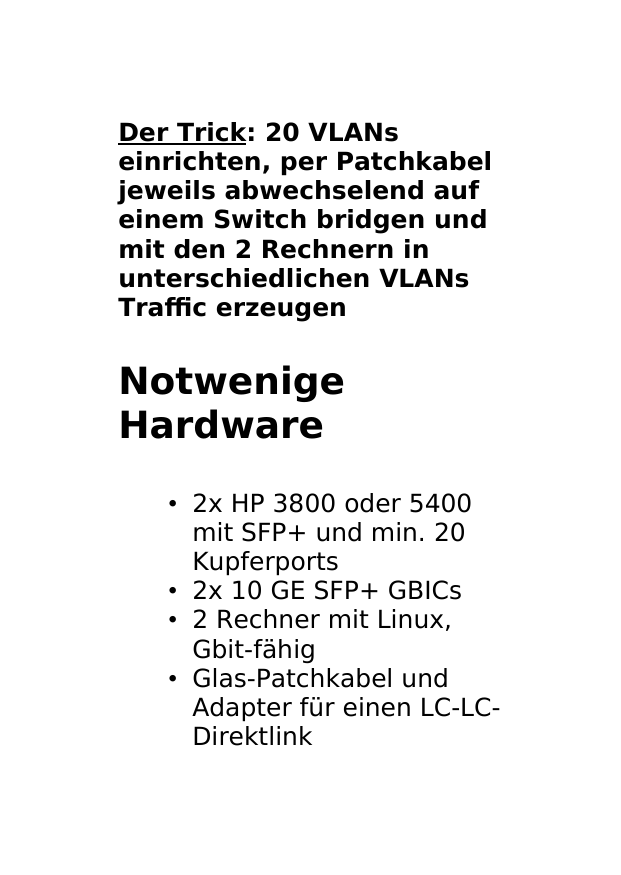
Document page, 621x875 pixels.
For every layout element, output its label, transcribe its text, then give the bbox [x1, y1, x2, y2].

list 2x HP 3800 oder 5400 mit SFP+ und min. 20 Kupferports [177, 489, 502, 577]
list 2 Rechner mit Linux, Gbit-fähig [177, 606, 502, 664]
list 2x 10 GE SFP+ GBICs [177, 577, 502, 606]
subtitle Notwenige Hardware [118, 360, 502, 447]
list Glas-Patchkabel und Adapter für einen LC-LC-Direktlink [177, 664, 502, 752]
text Der Trick: 20 VLANs einrichten, per Patchkabel jeweils abwechselend auf einem Switch bridgen und mit den 2 Rechnern in unterschiedlichen VLANs Traffic erzeugen [118, 118, 502, 322]
